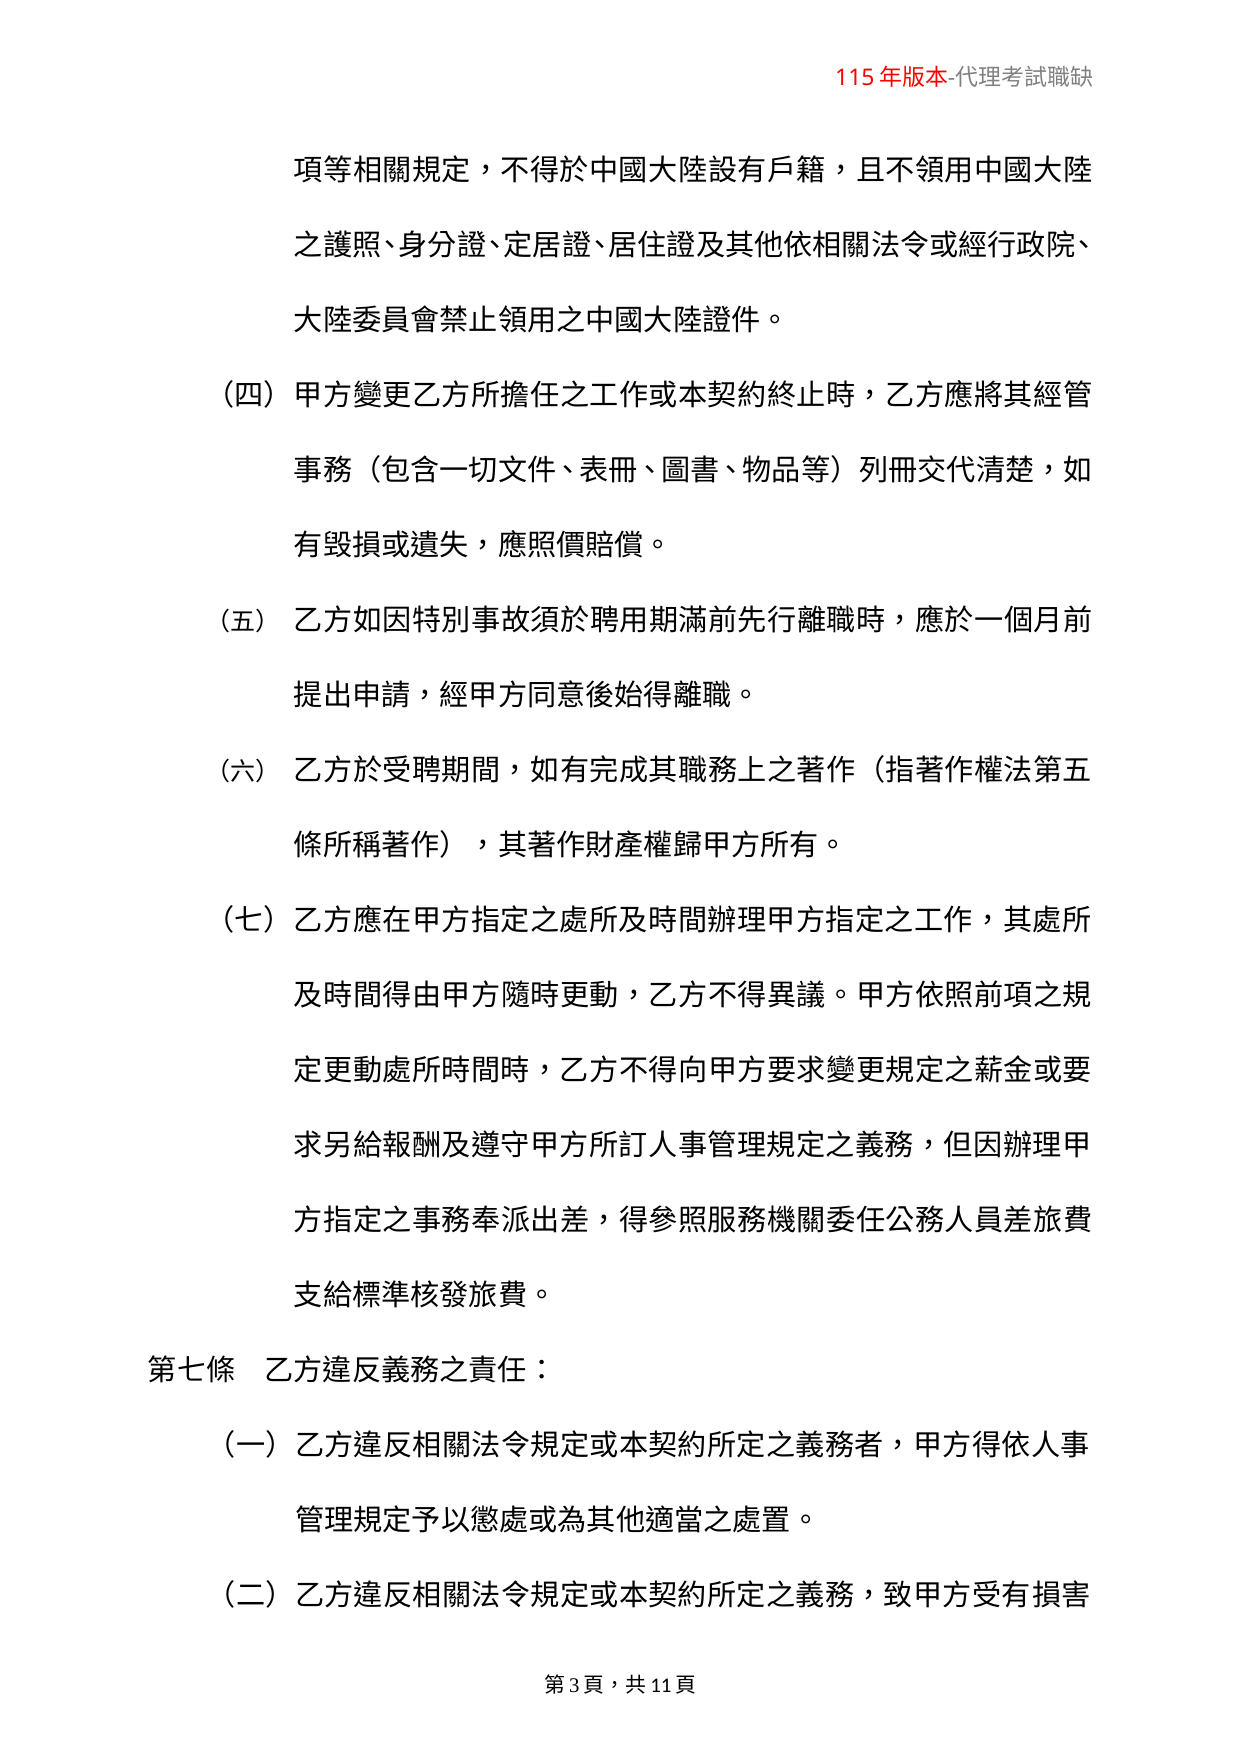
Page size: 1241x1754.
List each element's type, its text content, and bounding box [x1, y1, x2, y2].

list 乙方如因特別事故須於聘用期滿前先行離職時，應於一個月前提出申請，經甲方同意後始得離職。 [205, 580, 1092, 730]
text （二）乙方違反相關法令規定或本契約所定之義務，致甲方受有損害者，乙方應負損害賠償責任。但不可歸責於乙方者，不在此限。 [207, 1555, 1092, 1630]
list 乙方應遵守臺灣地區與大陸地區人民關係條例第9條之1第1項等相關規定，不得於中國大陸設有戶籍，且不領用中國大陸之護照、身分證、定居證、居住證及其他依相關法令或經行政院、大陸委員會禁止領用之中國大陸證件。 [205, 130, 1092, 355]
text （一）乙方違反相關法令規定或本契約所定之義務者，甲方得依人事管理規定予以懲處或為其他適當之處置。 [207, 1405, 1092, 1555]
list 乙方應在甲方指定之處所及時間辦理甲方指定之工作，其處所及時間得由甲方隨時更動，乙方不得異議。甲方依照前項之規定更動處所時間時，乙方不得向甲方要求變更規定之薪金或要求另給報酬及遵守甲方所訂人事管理規定之義務，但因辦理甲方指定之事務奉派出差，得參照服務機關委任公務人員差旅費支給標準核發旅費。 [205, 880, 1092, 1330]
list 甲方變更乙方所擔任之工作或本契約終止時，乙方應將其經管事務（包含一切文件、表冊、圖書、物品等）列冊交代清楚，如有毁損或遺失，應照價賠償。 [205, 355, 1092, 580]
text 第七條 乙方違反義務之責任： [148, 1330, 1092, 1405]
list 乙方於受聘期間，如有完成其職務上之著作（指著作權法第五條所稱著作），其著作財產權歸甲方所有。 [205, 730, 1092, 880]
